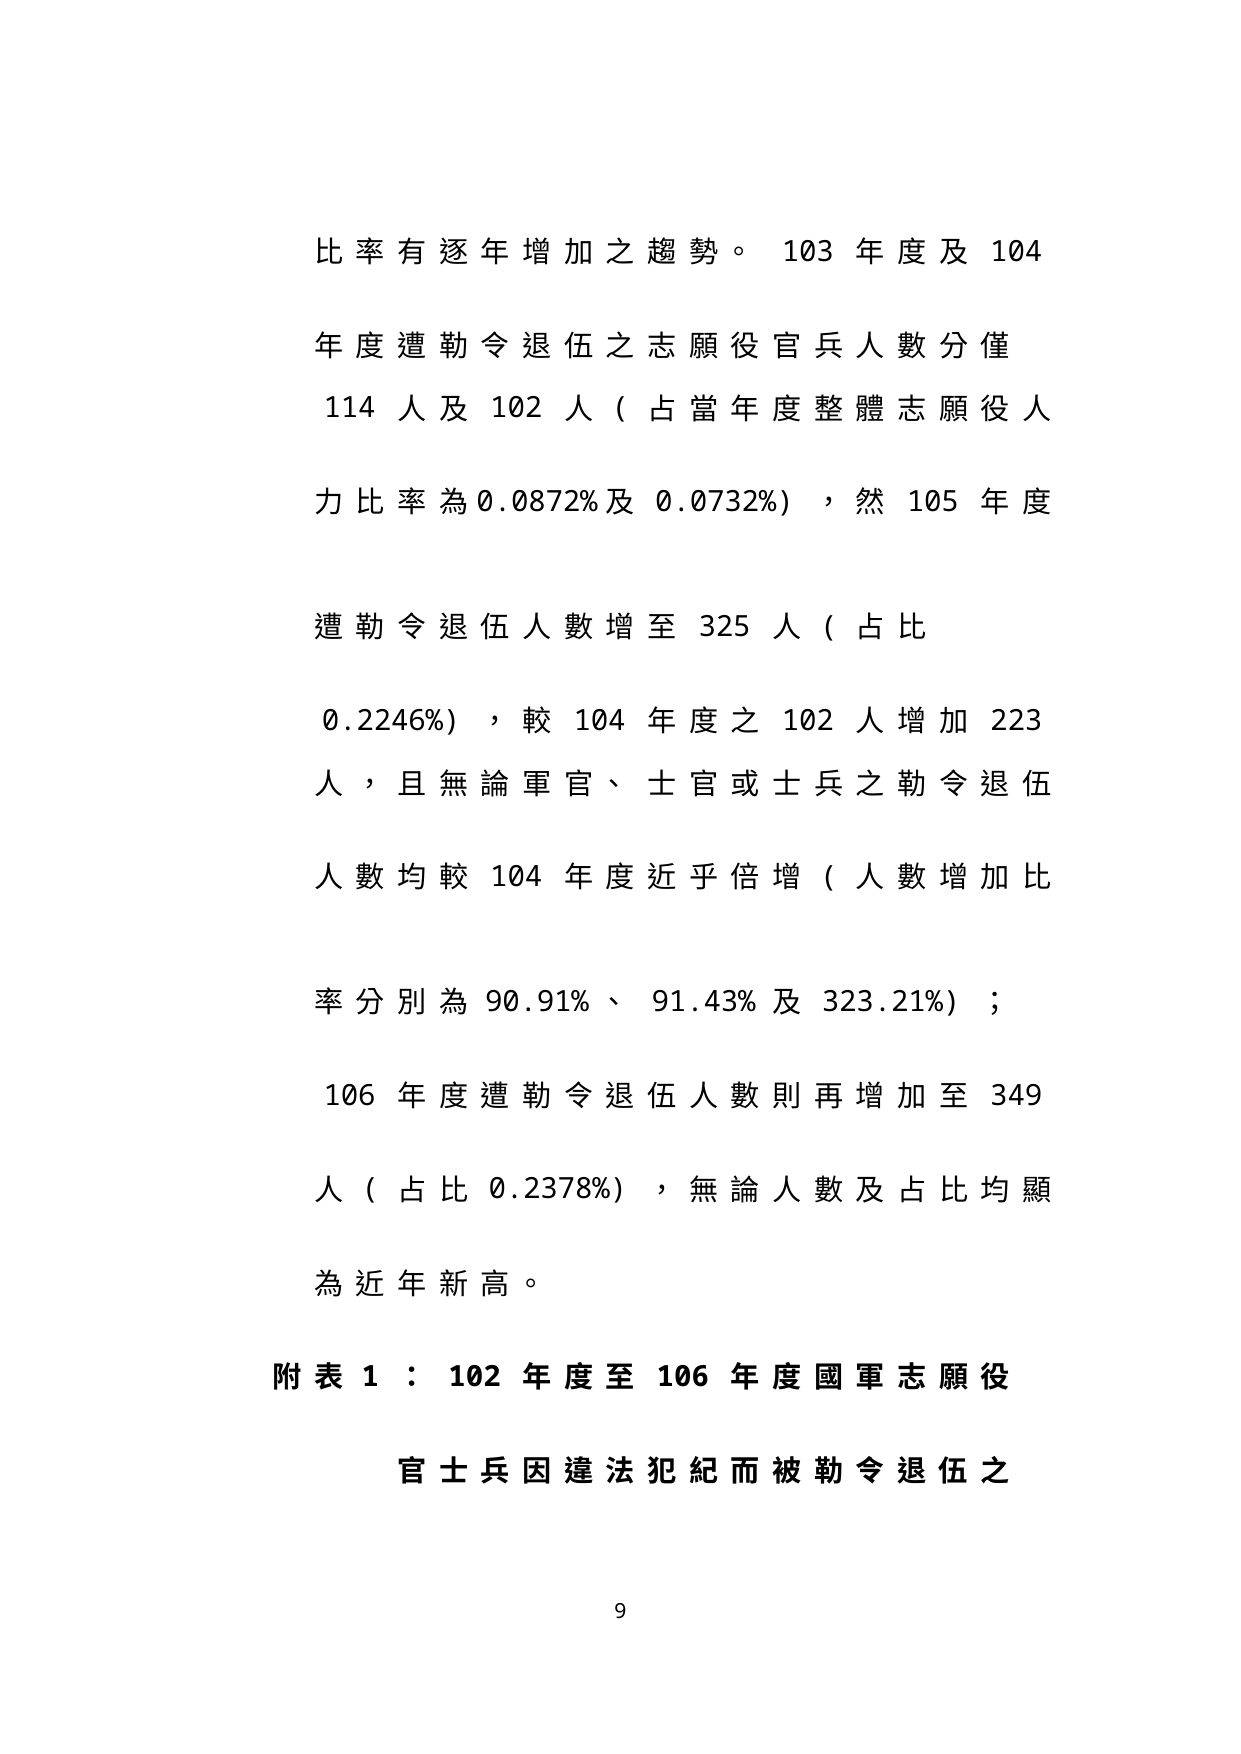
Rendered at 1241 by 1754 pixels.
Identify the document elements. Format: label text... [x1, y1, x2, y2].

text 附表1：102年度至106年度國軍志願役官士兵因違法犯紀而被勒令退伍之 [242, 1302, 1053, 1490]
text 比率有逐年增加之趨勢。103年度及104年度遭勒令退伍之志願役官兵人數分僅114人及102人(占當年度整體志願役人力比率為0.0872%及0.0732%)，然105年度遭勒令退伍人數增至325人(占比0.2246%)，較104年度之102人增加223人，且無論軍官、士官或士兵之勒令退伍人數均較104年度近乎倍增(人數增加比率分別為90.91%、91.43%及323.21%)； 106年度遭勒令退伍人數則再增加至349人(占比0.2378%)，無論人數及占比均顯為近年新高。 [271, 177, 1058, 1302]
